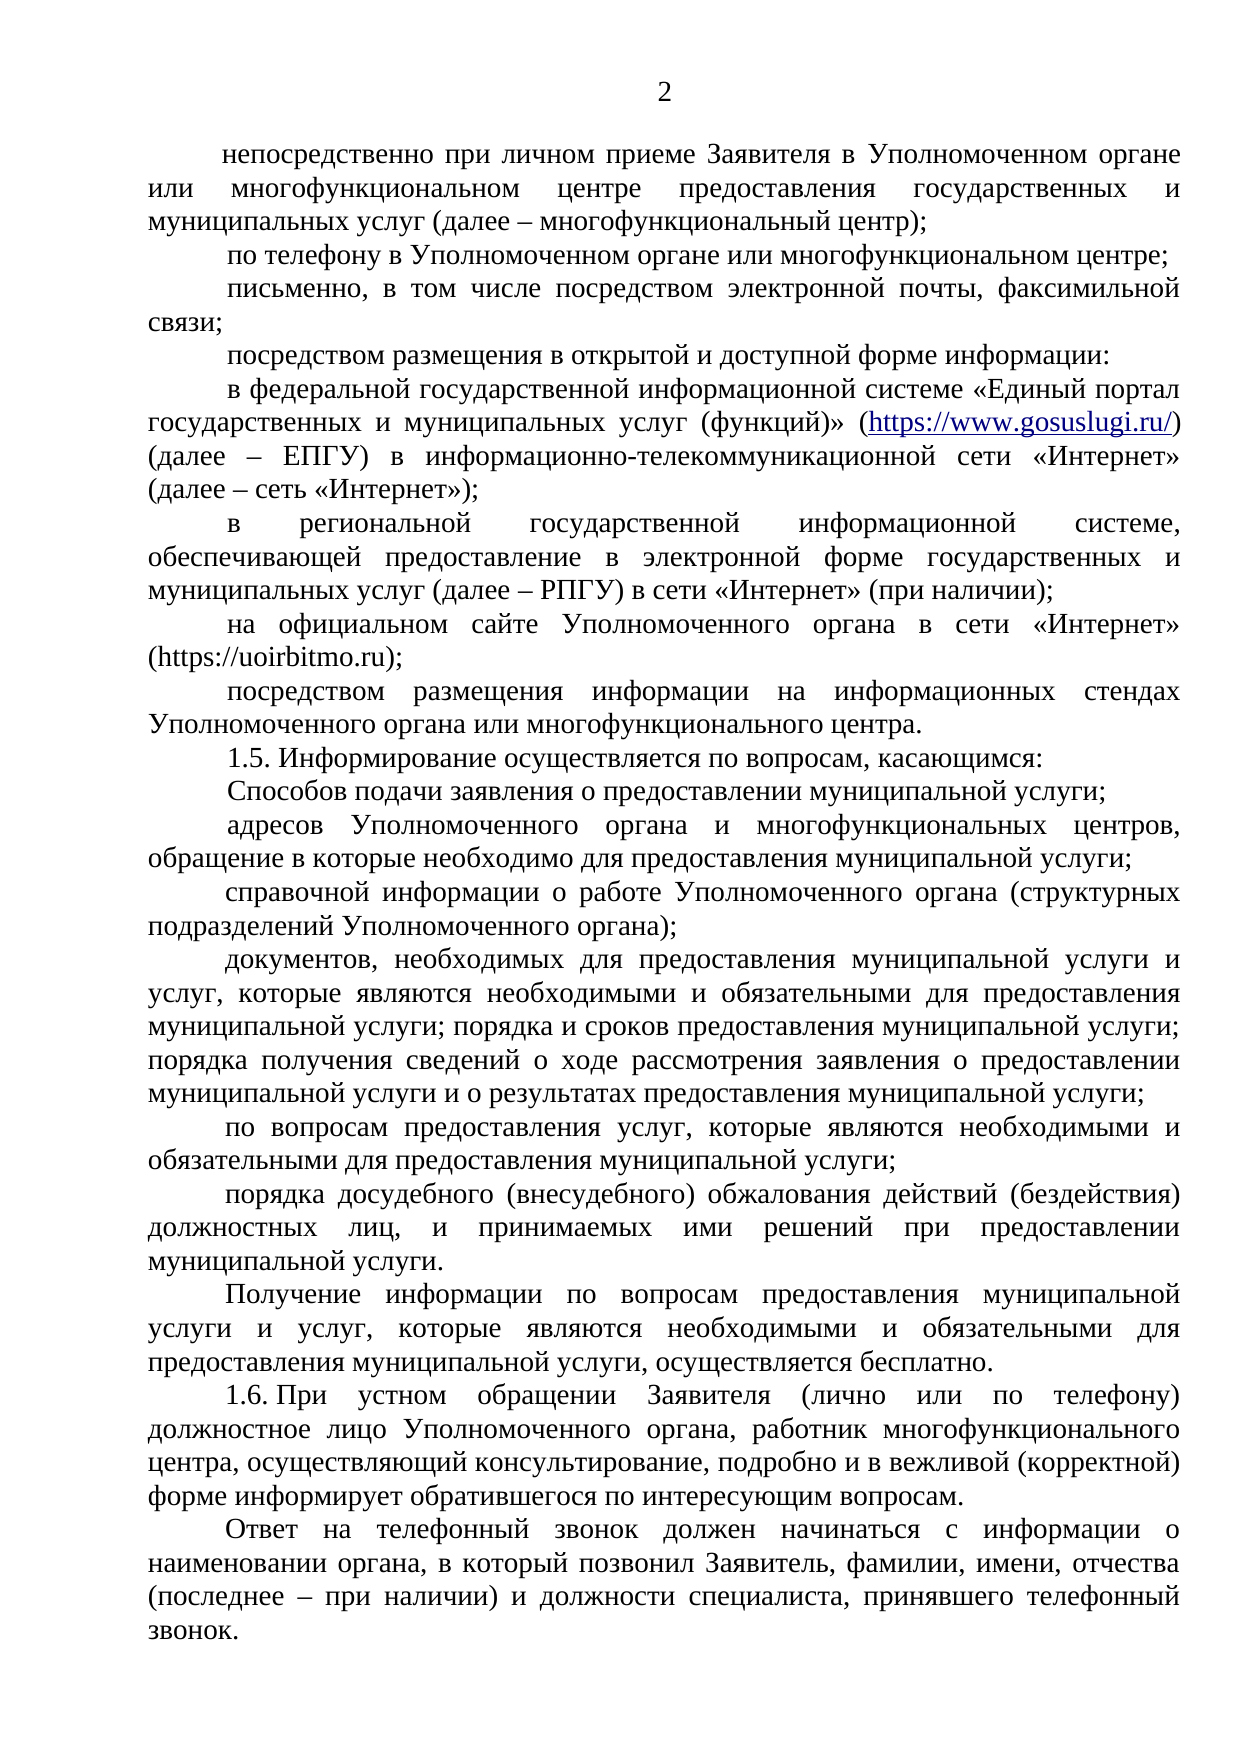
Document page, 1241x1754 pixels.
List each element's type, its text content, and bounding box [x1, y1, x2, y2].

text Ответ на телефонный звонок должен начинаться с информации о наименовании органа, в который позвонил Заявитель, фамилии, имени, отчества (последнее – при наличии) и должности специалиста, принявшего телефонный звонок. [148, 1511, 1181, 1646]
text письменно, в том числе посредством электронной почты, факсимильной связи; [148, 270, 1181, 337]
text в региональной государственной информационной системе, обеспечивающей предоставление в электронной форме государственных и муниципальных услуг (далее – РПГУ) в сети «Интернет» (при наличии); [148, 505, 1181, 606]
text по вопросам предоставления услуг, которые являются необходимыми и обязательными для предоставления муниципальной услуги; [148, 1109, 1181, 1176]
text Получение информации по вопросам предоставления муниципальной услуги и услуг, которые являются необходимыми и обязательными для предоставления муниципальной услуги, осуществляется бесплатно. [148, 1277, 1181, 1377]
text адресов Уполномоченного органа и многофункциональных центров, обращение в которые необходимо для предоставления муниципальной услуги; [148, 807, 1181, 874]
text по телефону в Уполномоченном органе или многофункциональном центре; [148, 237, 1181, 270]
text порядка досудебного (внесудебного) обжалования действий (бездействия) должностных лиц, и принимаемых ими решений при предоставлении муниципальной услуги. [148, 1176, 1181, 1277]
text непосредственно при личном приеме Заявителя в Уполномоченном органе или многофункциональном центре предоставления государственных и муниципальных услуг (далее – многофункциональный центр); [148, 136, 1181, 237]
text Способов подачи заявления о предоставлении муниципальной услуги; [148, 773, 1181, 807]
text на официальном сайте Уполномоченного органа в сети «Интернет» (https://uoirbitmo.ru); [148, 606, 1181, 673]
text посредством размещения информации на информационных стендах Уполномоченного органа или многофункционального центра. [148, 673, 1181, 740]
text справочной информации о работе Уполномоченного органа (структурных подразделений Уполномоченного органа); [148, 874, 1181, 941]
text 1.5. Информирование осуществляется по вопросам, касающимся: [227, 740, 1181, 773]
text посредством размещения в открытой и доступной форме информации: [148, 337, 1181, 371]
text 1.6. При устном обращении Заявителя (лично или по телефону) должностное лицо Уполномоченного органа, работник многофункционального центра, осуществляющий консультирование, подробно и в вежливой (корректной) форме информирует обратившегося по интересующим вопросам. [148, 1377, 1181, 1511]
text документов, необходимых для предоставления муниципальной услуги и услуг, которые являются необходимыми и обязательными для предоставления муниципальной услуги; порядка и сроков предоставления муниципальной услуги; порядка получения сведений о ходе рассмотрения заявления о предоставлении муниципальной услуги и о результатах предоставления муниципальной услуги; [148, 941, 1181, 1109]
text в федеральной государственной информационной системе «Единый портал государственных и муниципальных услуг (функций)» (https://www.gosuslugi.ru/) (далее – ЕПГУ) в информационно-телекоммуникационной сети «Интернет» (далее – сеть «Интернет»); [148, 371, 1181, 505]
